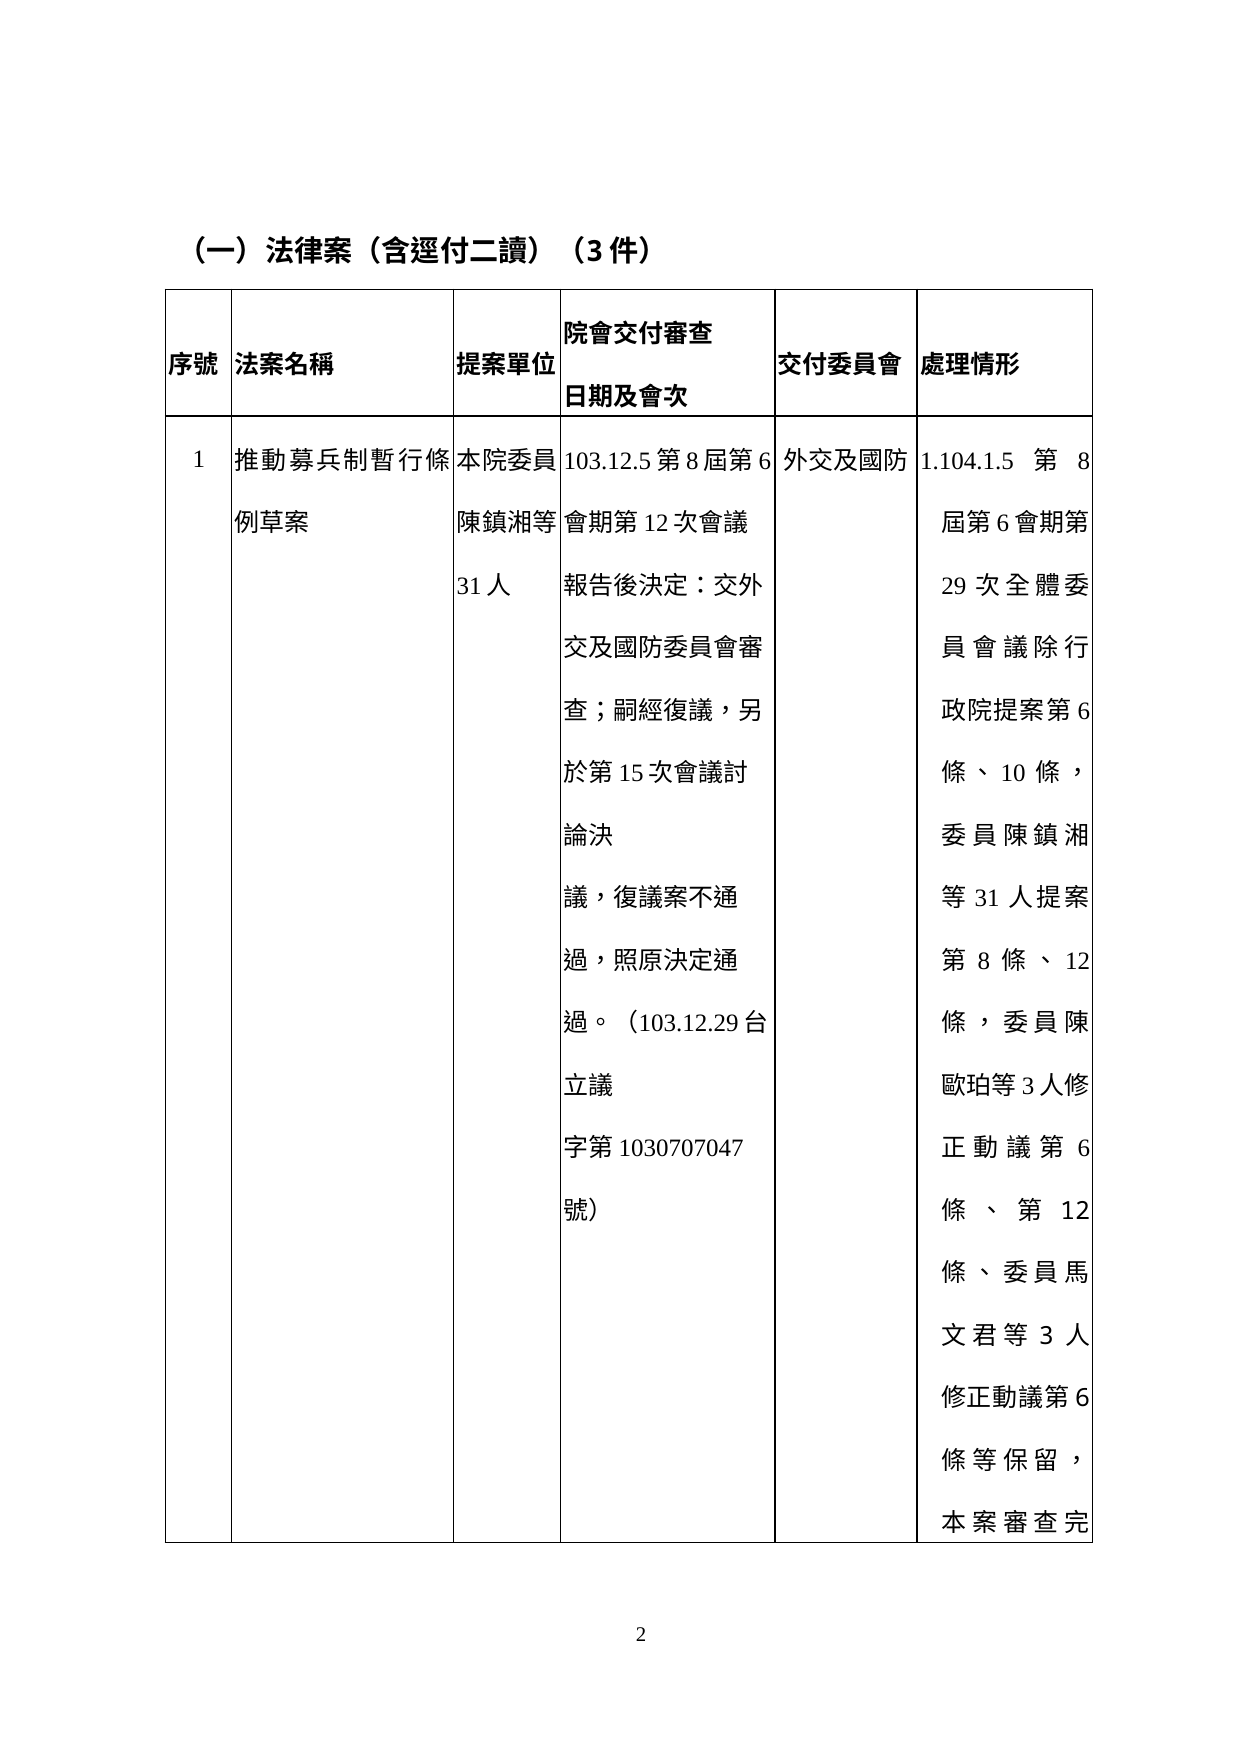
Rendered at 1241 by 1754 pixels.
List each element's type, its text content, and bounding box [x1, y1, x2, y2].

table_cell 推動募兵制暫行條例草案 [232, 417, 453, 1542]
subtitle （一）法律案（含逕付二讀）（3件） [177, 207, 1104, 270]
table_header 序號 [166, 290, 231, 415]
table_header 提案單位 [454, 290, 560, 415]
table_header 處理情形 [918, 290, 1092, 415]
table_cell 103.12.5第8屆第6會期第12次會議報告後決定：交外 交及國防委員會審查；嗣經復議，另於第15次會議討論決 議，復議案不通過，照原決定通過。（103.12.29台立議 字第1030707047號） [561, 417, 774, 1542]
table_cell 1 [166, 417, 231, 1542]
table_cell 本院委員陳鎮湘等31人 [454, 417, 560, 1542]
table_cell 1.104.1.5第8 屆第6會期第29次全體委員會議除行政院提案第6條、10條，委員陳鎮湘等31人提案第8條、12條，委員陳歐珀等3人修正動議第6條、第12條、委員馬文君等3人修正動議第6條等保留，本案審查完 [918, 417, 1092, 1542]
table_header 院會交付審查 日期及會次 [561, 290, 774, 415]
table_cell 外交及國防 [776, 417, 916, 1542]
table_header 法案名稱 [232, 290, 453, 415]
table_header 交付委員會 [776, 290, 916, 415]
